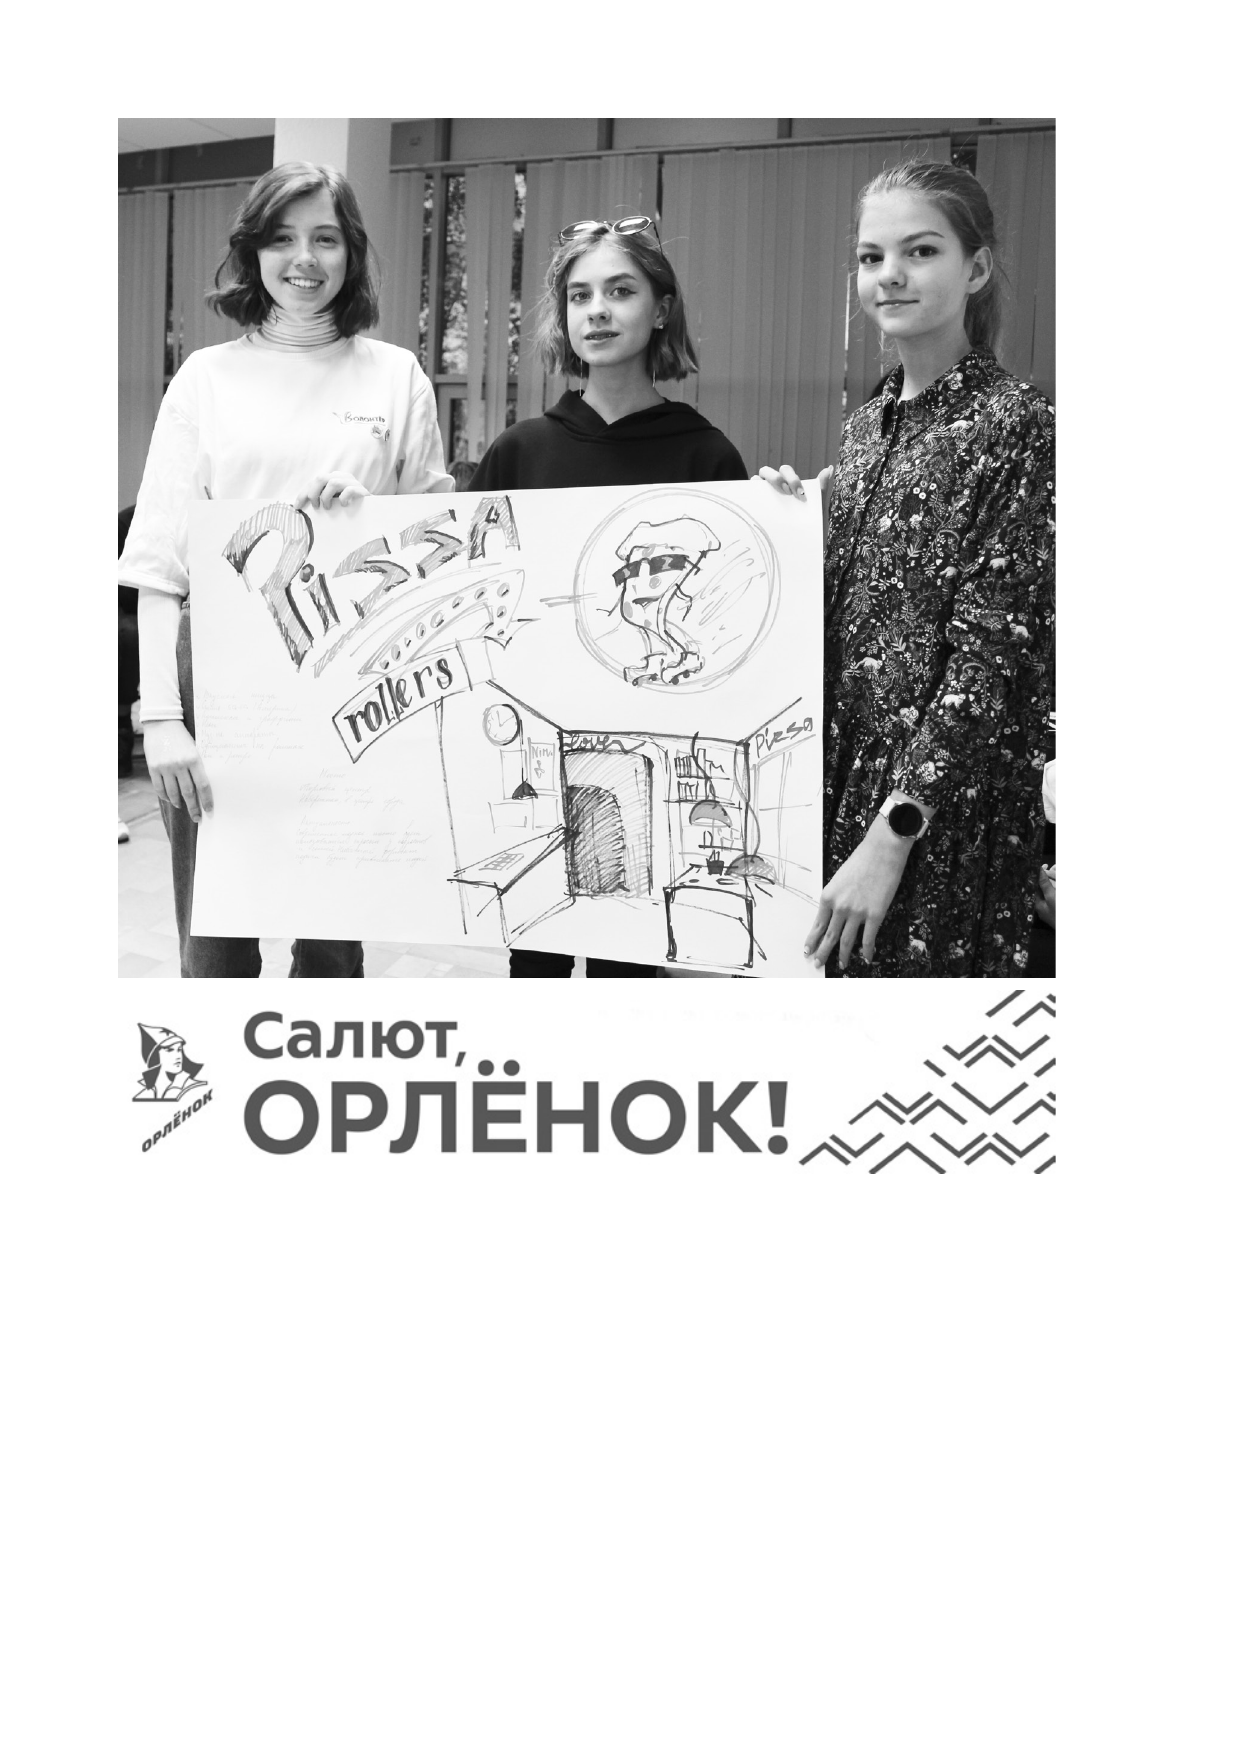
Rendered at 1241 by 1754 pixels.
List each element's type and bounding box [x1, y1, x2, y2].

picture [118, 118, 1056, 978]
picture [118, 990, 1056, 1174]
